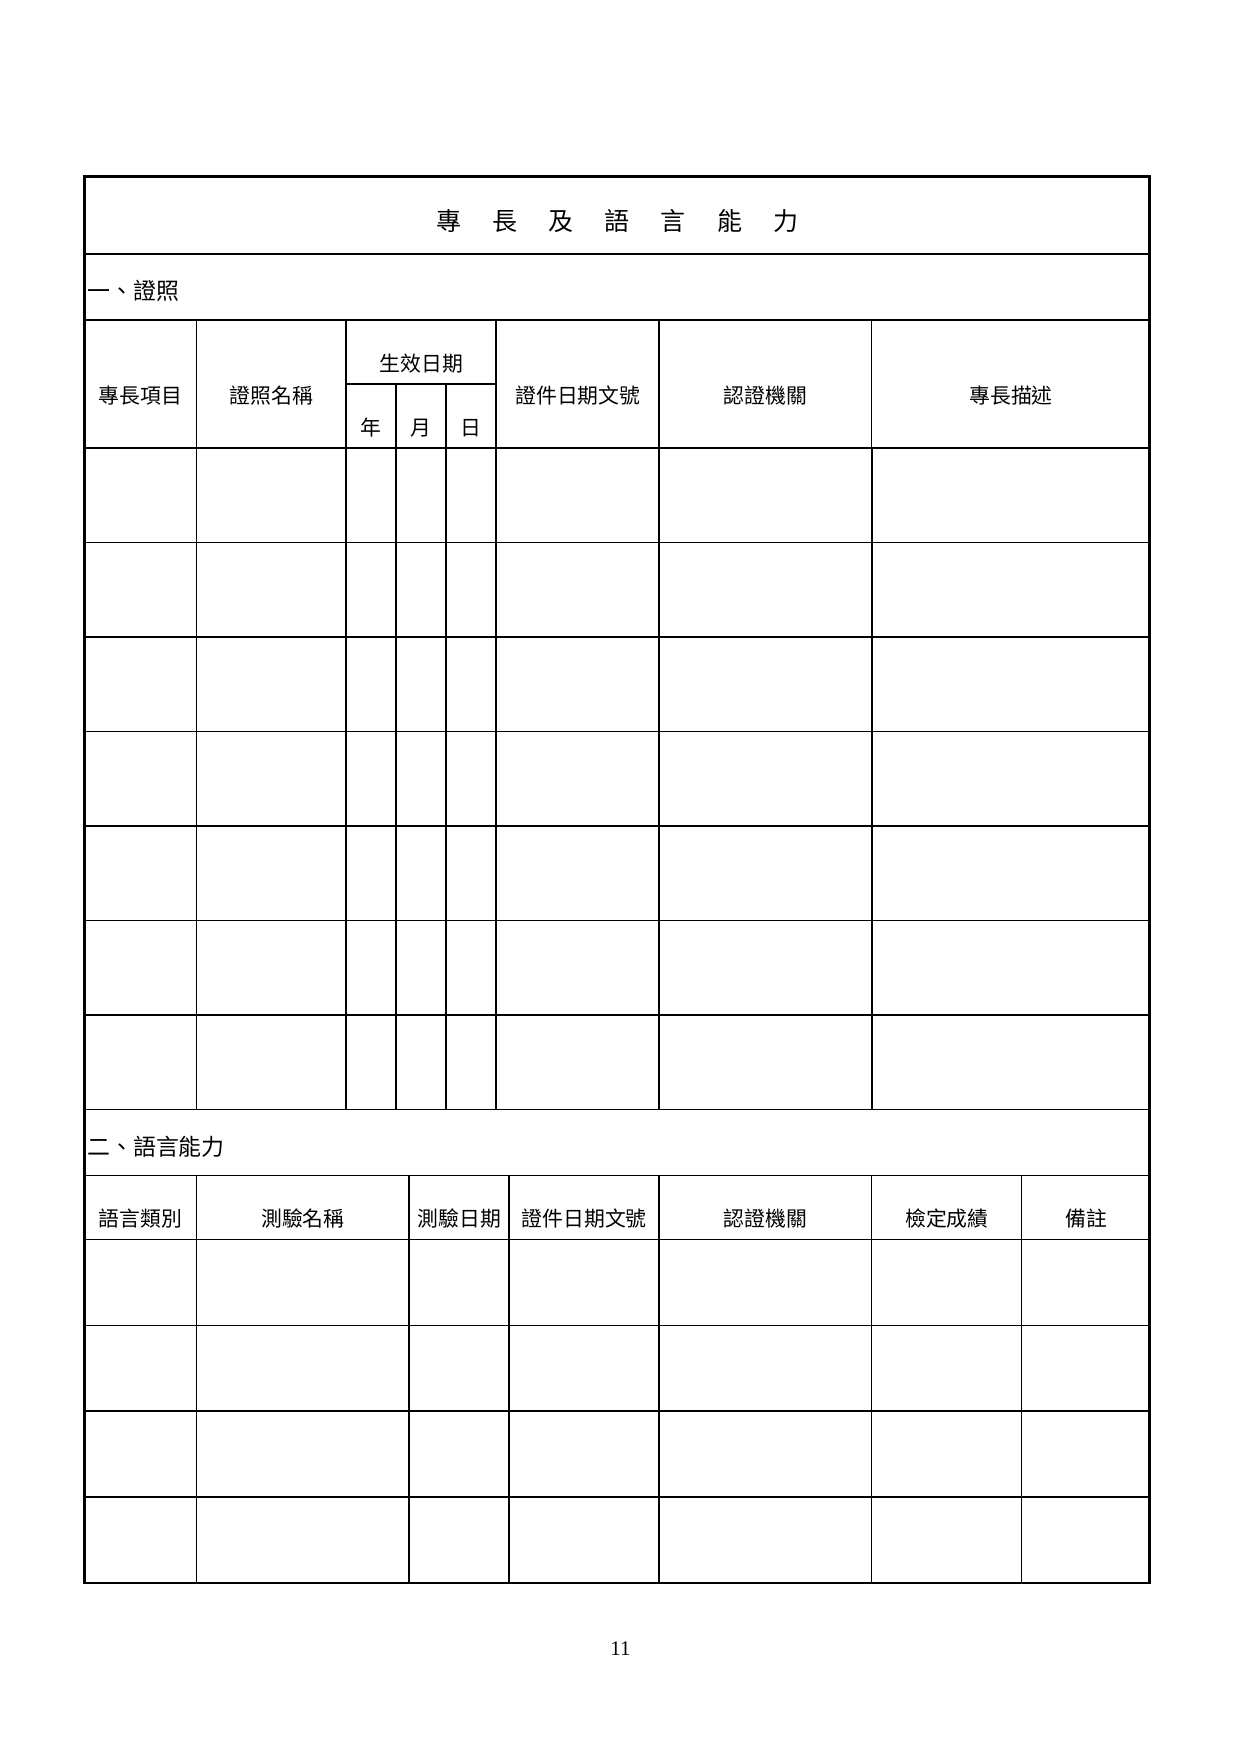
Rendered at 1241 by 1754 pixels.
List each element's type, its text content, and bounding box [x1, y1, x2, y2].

table_cell [197, 732, 345, 825]
table_cell [510, 1326, 658, 1410]
table_cell [86, 1498, 196, 1582]
table_cell [447, 449, 495, 542]
table_cell [197, 1016, 345, 1108]
table_cell [86, 1326, 196, 1410]
table_cell [347, 638, 395, 731]
table_cell [197, 449, 345, 542]
table_cell [660, 449, 871, 542]
table_cell [197, 827, 345, 919]
table_cell [397, 543, 445, 636]
table_cell 測驗名稱 [197, 1176, 408, 1239]
table_cell [873, 1016, 1148, 1108]
table_cell [410, 1412, 508, 1496]
table_cell [660, 1326, 871, 1410]
table_cell [660, 732, 871, 825]
table_header 專長及語言能力 [86, 178, 1148, 253]
table_cell [497, 827, 658, 919]
table_cell [660, 638, 871, 731]
table_cell [86, 732, 196, 825]
table_cell [1022, 1326, 1148, 1410]
table_cell [497, 1016, 658, 1108]
table_cell [347, 1016, 395, 1108]
table_cell 備註 [1022, 1176, 1148, 1239]
table_cell [872, 1326, 1021, 1410]
table_cell [397, 827, 445, 919]
table_cell [86, 449, 196, 542]
table_cell [86, 638, 196, 731]
table_cell [397, 921, 445, 1014]
table_cell 專長項目 [86, 321, 196, 447]
table_cell [873, 921, 1148, 1014]
table_cell [86, 1412, 196, 1496]
table_cell [873, 827, 1148, 919]
table_cell [347, 921, 395, 1014]
table_cell [197, 1326, 408, 1410]
table_cell 語言類別 [86, 1176, 196, 1239]
table_cell [497, 921, 658, 1014]
table_cell 日 [447, 385, 495, 447]
table_cell 專長描述 [872, 321, 1148, 447]
table_cell [872, 1412, 1021, 1496]
table_cell [497, 543, 658, 636]
table_cell [197, 1240, 408, 1324]
table_cell [497, 449, 658, 542]
table_cell [497, 638, 658, 731]
table_cell [197, 638, 345, 731]
table_cell [873, 449, 1148, 542]
table_cell [197, 1498, 408, 1582]
table_cell [872, 1240, 1021, 1324]
table_cell [497, 732, 658, 825]
table_cell 證件日期文號 [497, 321, 658, 447]
table_cell [1022, 1412, 1148, 1496]
table_cell [410, 1326, 508, 1410]
table_cell [197, 1412, 408, 1496]
table_cell [660, 1412, 871, 1496]
table_cell [873, 543, 1148, 636]
table_cell [197, 543, 345, 636]
table_cell 認證機關 [660, 321, 871, 447]
table_cell [86, 921, 196, 1014]
table_cell [660, 1016, 871, 1108]
table_cell [660, 1240, 871, 1324]
table_cell [86, 827, 196, 919]
table_cell [1022, 1240, 1148, 1324]
table_cell [660, 827, 871, 919]
table_cell [347, 543, 395, 636]
table_cell 一、證照 [86, 255, 1148, 319]
table_cell [873, 638, 1148, 731]
table_cell [447, 638, 495, 731]
table_cell [510, 1498, 658, 1582]
table_cell 認證機關 [660, 1176, 871, 1239]
table_cell [397, 449, 445, 542]
table_cell 證件日期文號 [510, 1176, 658, 1239]
table_cell [510, 1412, 658, 1496]
table_cell [410, 1240, 508, 1324]
table_cell [447, 921, 495, 1014]
table_cell [447, 543, 495, 636]
table_cell [86, 1016, 196, 1108]
table_cell 二、語言能力 [86, 1110, 1148, 1174]
table_cell 月 [397, 385, 445, 447]
table_cell [1022, 1498, 1148, 1582]
table_cell 年 [347, 385, 395, 447]
table_cell [197, 921, 345, 1014]
table_cell [447, 732, 495, 825]
table_cell [660, 1498, 871, 1582]
table_cell [872, 1498, 1021, 1582]
table_cell [347, 449, 395, 542]
table_cell 證照名稱 [197, 321, 345, 447]
table_cell [873, 732, 1148, 825]
table_cell 測驗日期 [410, 1176, 508, 1239]
table_cell [347, 732, 395, 825]
table_cell [347, 827, 395, 919]
table_cell [447, 827, 495, 919]
table_cell [410, 1498, 508, 1582]
table_cell [397, 1016, 445, 1108]
table_cell [660, 543, 871, 636]
table_cell [510, 1240, 658, 1324]
table_cell [660, 921, 871, 1014]
table_cell [447, 1016, 495, 1108]
table_cell 生效日期 [347, 321, 495, 383]
table_cell [397, 638, 445, 731]
table_cell 檢定成績 [872, 1176, 1021, 1239]
table_cell [86, 1240, 196, 1324]
table_cell [86, 543, 196, 636]
table_cell [397, 732, 445, 825]
